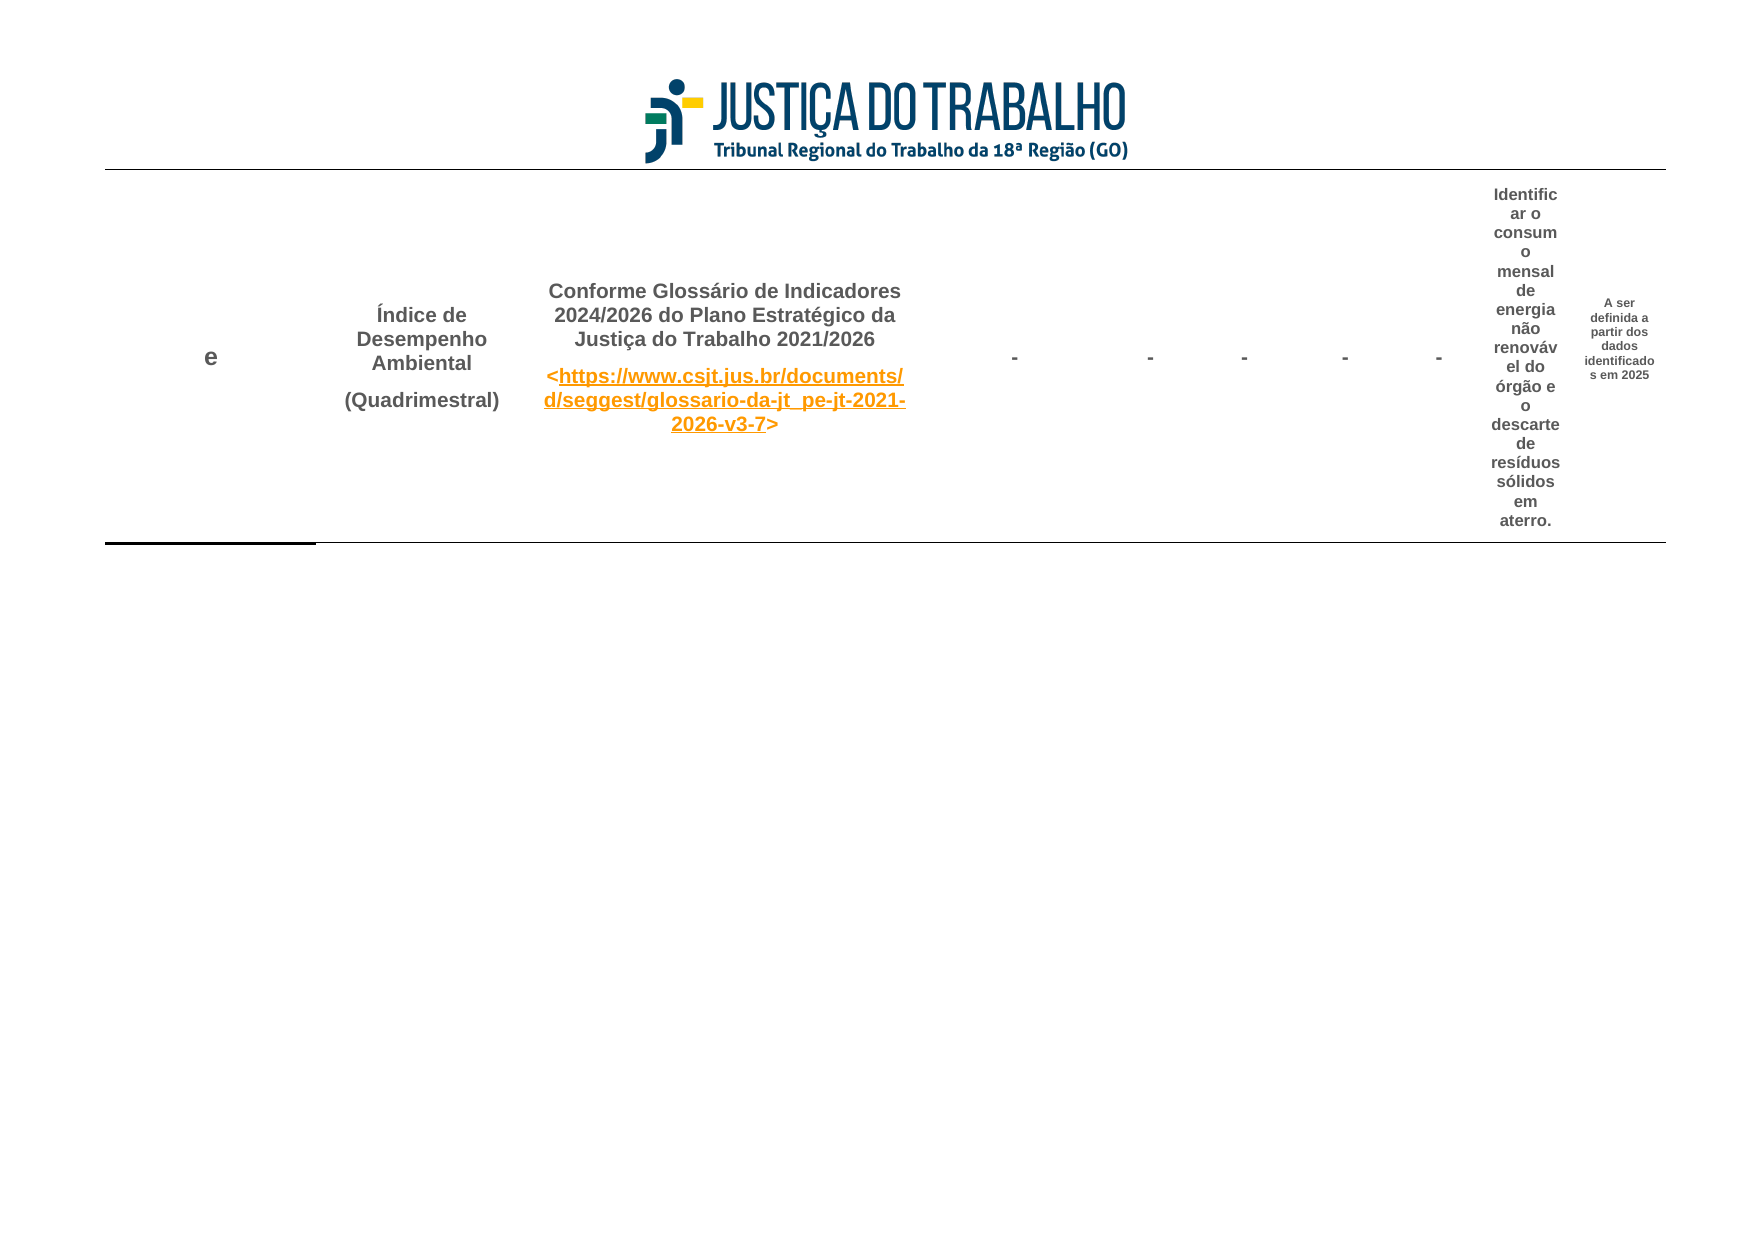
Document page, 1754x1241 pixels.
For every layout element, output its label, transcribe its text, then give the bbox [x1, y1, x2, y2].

table_cell - [922, 170, 1103, 542]
table_cell A ser definida a partir dos dados identificados em 2025 [1573, 170, 1666, 542]
table_cell - [1104, 170, 1197, 542]
table_cell - [1291, 170, 1399, 542]
table_cell - [1399, 170, 1478, 542]
table_header e [105, 170, 316, 542]
table_cell - [1197, 170, 1291, 542]
picture [637, 73, 1135, 169]
table_cell Identificar o consumo mensal de energia não renovável do órgão e o descarte de resíduos sólidos em aterro. [1479, 170, 1572, 542]
table_cell Conforme Glossário de Indicadores 2024/2026 do Plano Estratégico da Justiça do Trabalho 2021/2026 <https://www.csjt.jus.br/documents/d/seggest/glossario-da-jt_pe-jt-2021-2026-v3-7> [524, 170, 922, 542]
table_cell Índice de Desempenho Ambiental (Quadrimestral) [316, 170, 524, 542]
